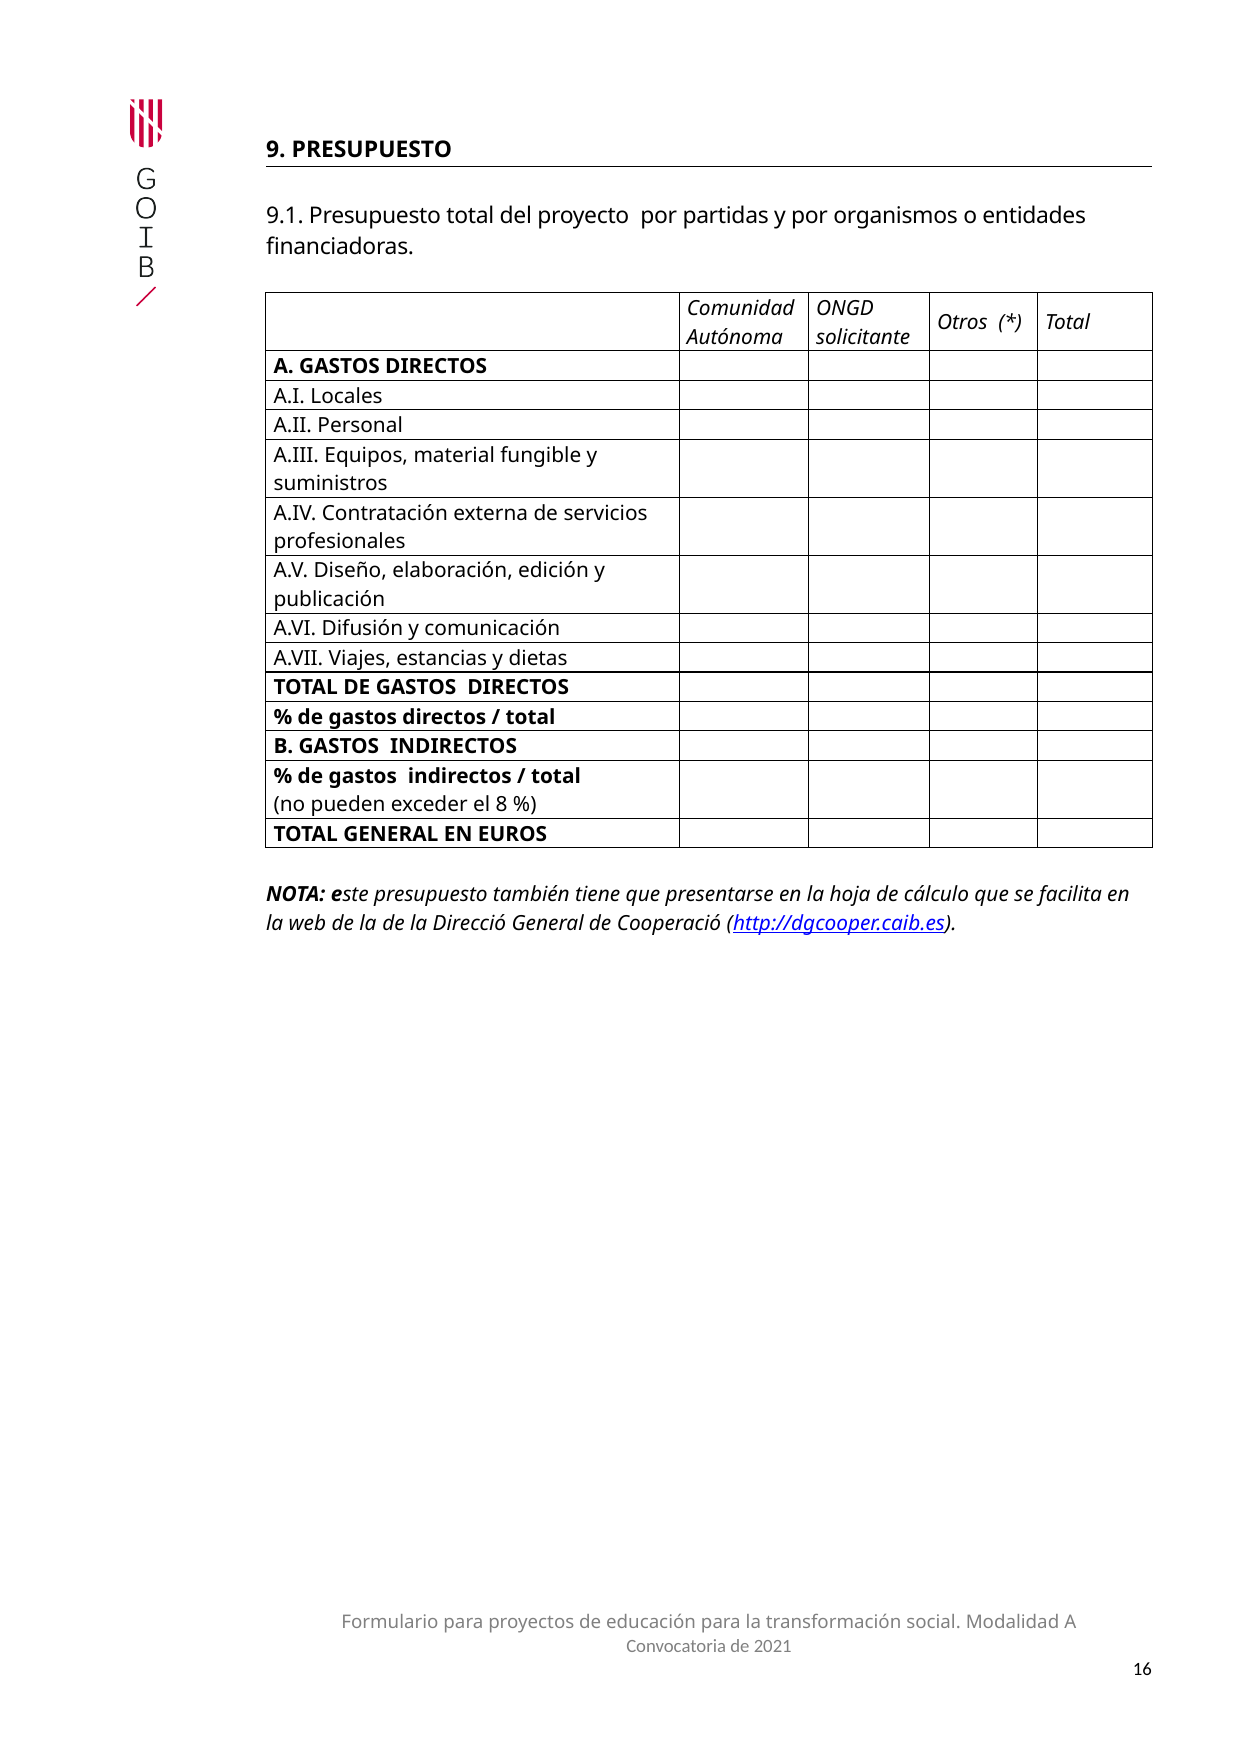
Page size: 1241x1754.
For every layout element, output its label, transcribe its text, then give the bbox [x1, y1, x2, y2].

table_cell [930, 498, 1037, 554]
table_cell [1038, 351, 1152, 380]
table_cell [1038, 614, 1152, 642]
table_cell [680, 440, 808, 497]
table_cell % de gastos directos / total [266, 702, 679, 730]
table_cell [809, 761, 929, 818]
table_cell [680, 819, 808, 847]
table_cell TOTAL GENERAL EN EUROS [266, 819, 679, 847]
table_cell [809, 731, 929, 760]
table_header ONGD solicitante [809, 293, 929, 350]
table_cell [930, 702, 1037, 730]
table_cell [809, 643, 929, 671]
table_cell [809, 410, 929, 439]
table_cell [680, 498, 808, 554]
table_cell [930, 410, 1037, 439]
table_cell [809, 440, 929, 497]
table_cell A. GASTOS DIRECTOS [266, 351, 679, 380]
table_cell B. GASTOS INDIRECTOS [266, 731, 679, 760]
table_cell [1038, 761, 1152, 818]
table_cell A.I. Locales [266, 381, 679, 409]
table_cell [1038, 643, 1152, 671]
table_cell A.VI. Difusión y comunicación [266, 614, 679, 642]
table_cell [809, 702, 929, 730]
table_cell [680, 731, 808, 760]
table_cell % de gastos indirectos / total (no pueden exceder el 8 %) [266, 761, 679, 818]
table_cell [680, 351, 808, 380]
table_header Total [1038, 293, 1152, 350]
table_cell [680, 556, 808, 612]
table_cell [930, 556, 1037, 612]
table_cell A.III. Equipos, material fungible y suministros [266, 440, 679, 497]
table_cell [1038, 381, 1152, 409]
table_cell [930, 761, 1037, 818]
table_cell [1038, 556, 1152, 612]
table_cell [680, 702, 808, 730]
table_cell [1038, 819, 1152, 847]
table_cell [809, 351, 929, 380]
text NOTA: este presupuesto también tiene que presentarse en la hoja de cálculo que se facilita en la web de la de la Direcció General de Cooperació (http://dgcooper.caib.es). [266, 879, 1152, 936]
table_cell A.VII. Viajes, estancias y dietas [266, 643, 679, 671]
table_cell [930, 819, 1037, 847]
subtitle 9. PRESUPUESTO [266, 133, 1152, 166]
table_cell [680, 761, 808, 818]
table_cell [809, 673, 929, 701]
table_cell [809, 819, 929, 847]
table_cell [1038, 673, 1152, 701]
table_cell [680, 410, 808, 439]
table_cell [930, 673, 1037, 701]
table_cell [1038, 731, 1152, 760]
table_header Comunidad Autónoma [680, 293, 808, 350]
table_cell [930, 351, 1037, 380]
table_cell TOTAL DE GASTOS DIRECTOS [266, 673, 679, 701]
picture [101, 76, 191, 337]
table_cell A.V. Diseño, elaboración, edición y publicación [266, 556, 679, 612]
table_cell [930, 643, 1037, 671]
table_cell [930, 381, 1037, 409]
table_cell [809, 556, 929, 612]
table_cell [809, 614, 929, 642]
table_header Otros (*) [930, 293, 1037, 350]
table_cell [1038, 702, 1152, 730]
table_cell [930, 731, 1037, 760]
table_cell [930, 614, 1037, 642]
table_header [266, 293, 679, 350]
table_cell [1038, 498, 1152, 554]
table_cell [809, 498, 929, 554]
table_cell [680, 614, 808, 642]
table_cell A.II. Personal [266, 410, 679, 439]
table_cell [680, 381, 808, 409]
text 9.1. Presupuesto total del proyecto por partidas y por organismos o entidades financiadoras. [266, 198, 1152, 261]
table_cell [1038, 410, 1152, 439]
table_cell [1038, 440, 1152, 497]
table_cell [680, 673, 808, 701]
table_cell [680, 643, 808, 671]
table_cell [809, 381, 929, 409]
table_cell [930, 440, 1037, 497]
table_cell A.IV. Contratación externa de servicios profesionales [266, 498, 679, 554]
